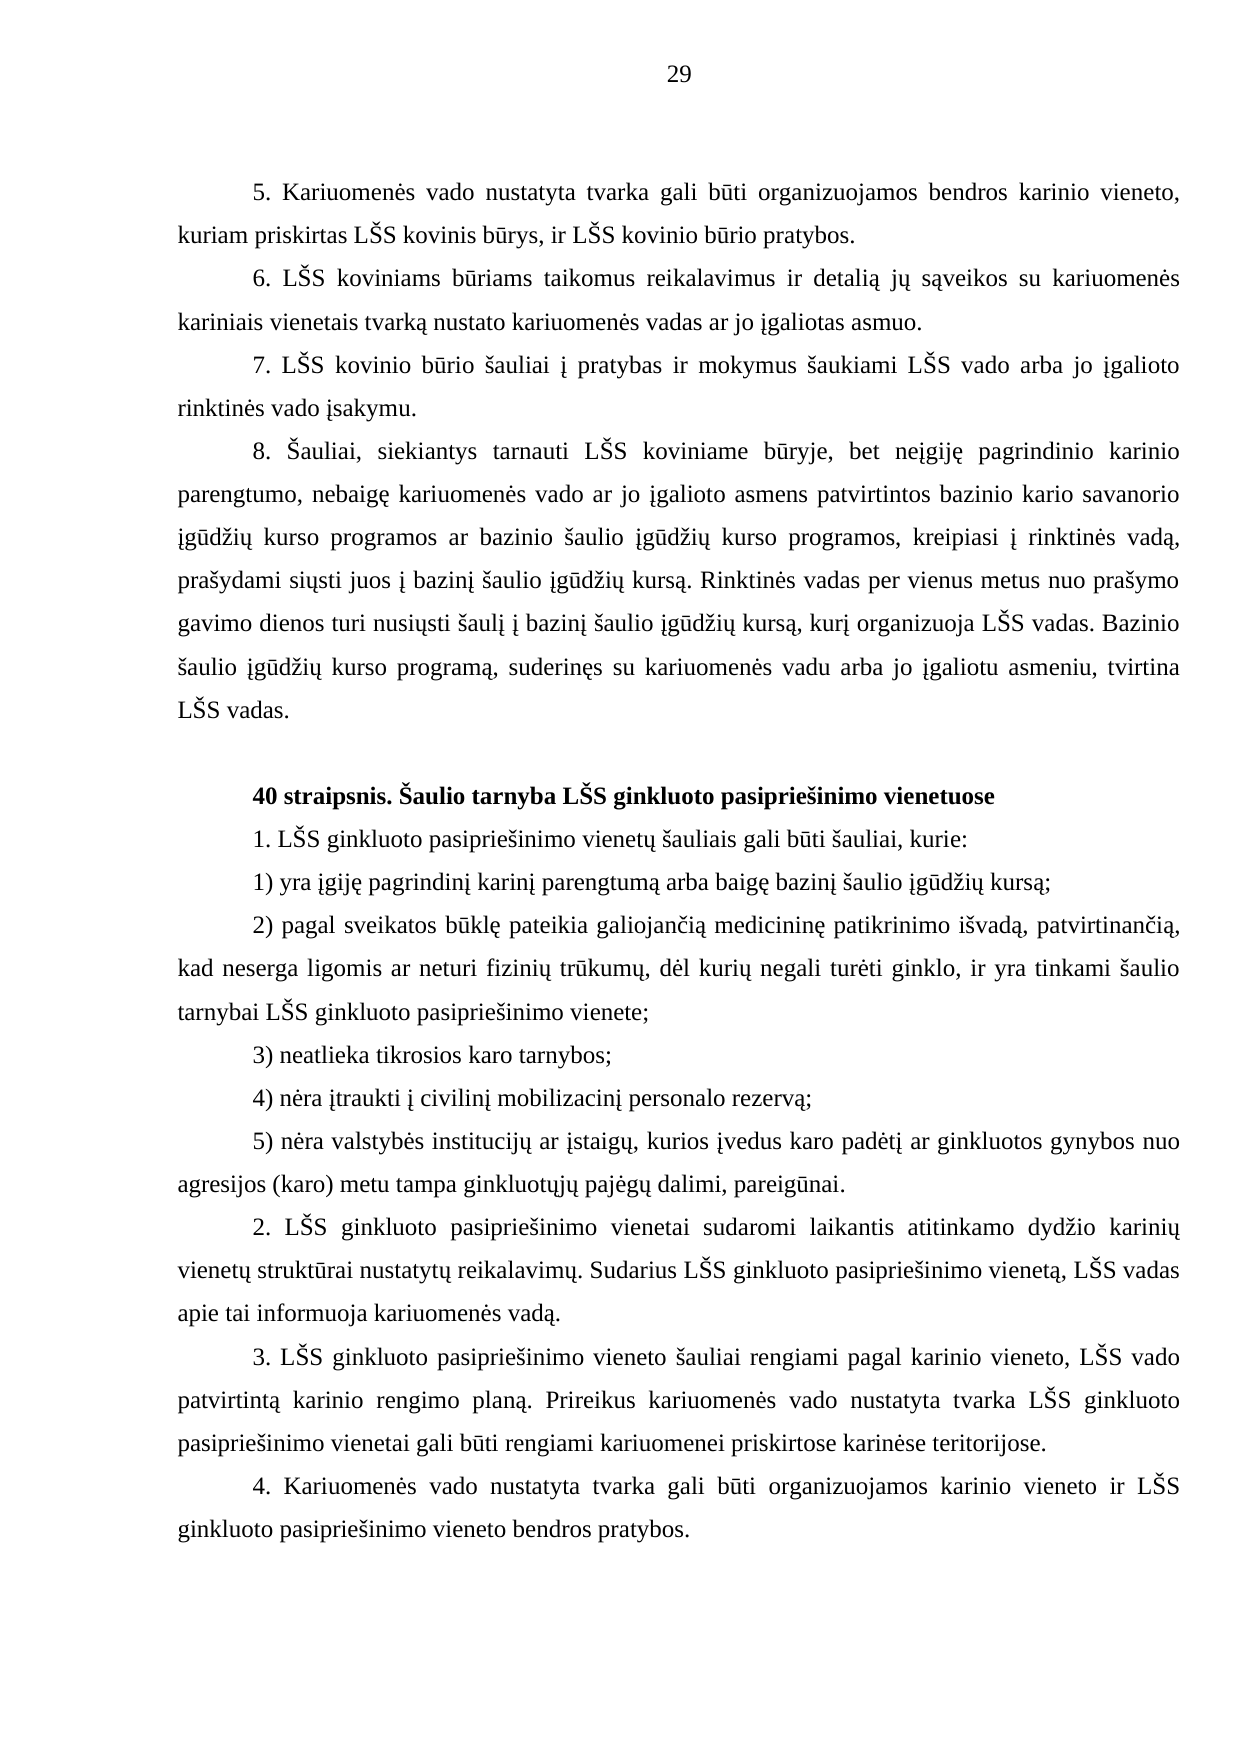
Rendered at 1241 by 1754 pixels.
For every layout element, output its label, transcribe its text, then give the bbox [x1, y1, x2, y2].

text 2. LŠS ginkluoto pasipriešinimo vienetai sudaromi laikantis atitinkamo dydžio karinių vienetų struktūrai nustatytų reikalavimų. Sudarius LŠS ginkluoto pasipriešinimo vienetą, LŠS vadas apie tai informuoja kariuomenės vadą. [177, 1212, 1181, 1327]
text 1) yra įgiję pagrindinį karinį parengtumą arba baigę bazinį šaulio įgūdžių kursą; [177, 867, 1181, 896]
text 1. LŠS ginkluoto pasipriešinimo vienetų šauliais gali būti šauliai, kurie: [177, 824, 1181, 853]
text 40 straipsnis. Šaulio tarnyba LŠS ginkluoto pasipriešinimo vienetuose [177, 781, 1181, 810]
text 4. Kariuomenės vado nustatyta tvarka gali būti organizuojamos karinio vieneto ir LŠS ginkluoto pasipriešinimo vieneto bendros pratybos. [177, 1471, 1181, 1543]
text 4) nėra įtraukti į civilinį mobilizacinį personalo rezervą; [177, 1083, 1181, 1112]
text 6. LŠS koviniams būriams taikomus reikalavimus ir detalią jų sąveikos su kariuomenės kariniais vienetais tvarką nustato kariuomenės vadas ar jo įgaliotas asmuo. [177, 263, 1181, 335]
text 3. LŠS ginkluoto pasipriešinimo vieneto šauliai rengiami pagal karinio vieneto, LŠS vado patvirtintą karinio rengimo planą. Prireikus kariuomenės vado nustatyta tvarka LŠS ginkluoto pasipriešinimo vienetai gali būti rengiami kariuomenei priskirtose karinėse teritorijose. [177, 1342, 1181, 1457]
text 5. Kariuomenės vado nustatyta tvarka gali būti organizuojamos bendros karinio vieneto, kuriam priskirtas LŠS kovinis būrys, ir LŠS kovinio būrio pratybos. [177, 177, 1181, 249]
text 5) nėra valstybės institucijų ar įstaigų, kurios įvedus karo padėtį ar ginkluotos gynybos nuo agresijos (karo) metu tampa ginkluotųjų pajėgų dalimi, pareigūnai. [177, 1126, 1181, 1198]
text 3) neatlieka tikrosios karo tarnybos; [177, 1040, 1181, 1068]
text 8. Šauliai, siekiantys tarnauti LŠS koviniame būryje, bet neįgiję pagrindinio karinio parengtumo, nebaigę kariuomenės vado ar jo įgalioto asmens patvirtintos bazinio kario savanorio įgūdžių kurso programos ar bazinio šaulio įgūdžių kurso programos, kreipiasi į rinktinės vadą, prašydami siųsti juos į bazinį šaulio įgūdžių kursą. Rinktinės vadas per vienus metus nuo prašymo gavimo dienos turi nusiųsti šaulį į bazinį šaulio įgūdžių kursą, kurį organizuoja LŠS vadas. Bazinio šaulio įgūdžių kurso programą, suderinęs su kariuomenės vadu arba jo įgaliotu asmeniu, tvirtina LŠS vadas. [177, 436, 1181, 723]
text 7. LŠS kovinio būrio šauliai į pratybas ir mokymus šaukiami LŠS vado arba jo įgalioto rinktinės vado įsakymu. [177, 350, 1181, 422]
text 2) pagal sveikatos būklę pateikia galiojančią medicininę patikrinimo išvadą, patvirtinančią, kad neserga ligomis ar neturi fizinių trūkumų, dėl kurių negali turėti ginklo, ir yra tinkami šaulio tarnybai LŠS ginkluoto pasipriešinimo vienete; [177, 910, 1181, 1025]
